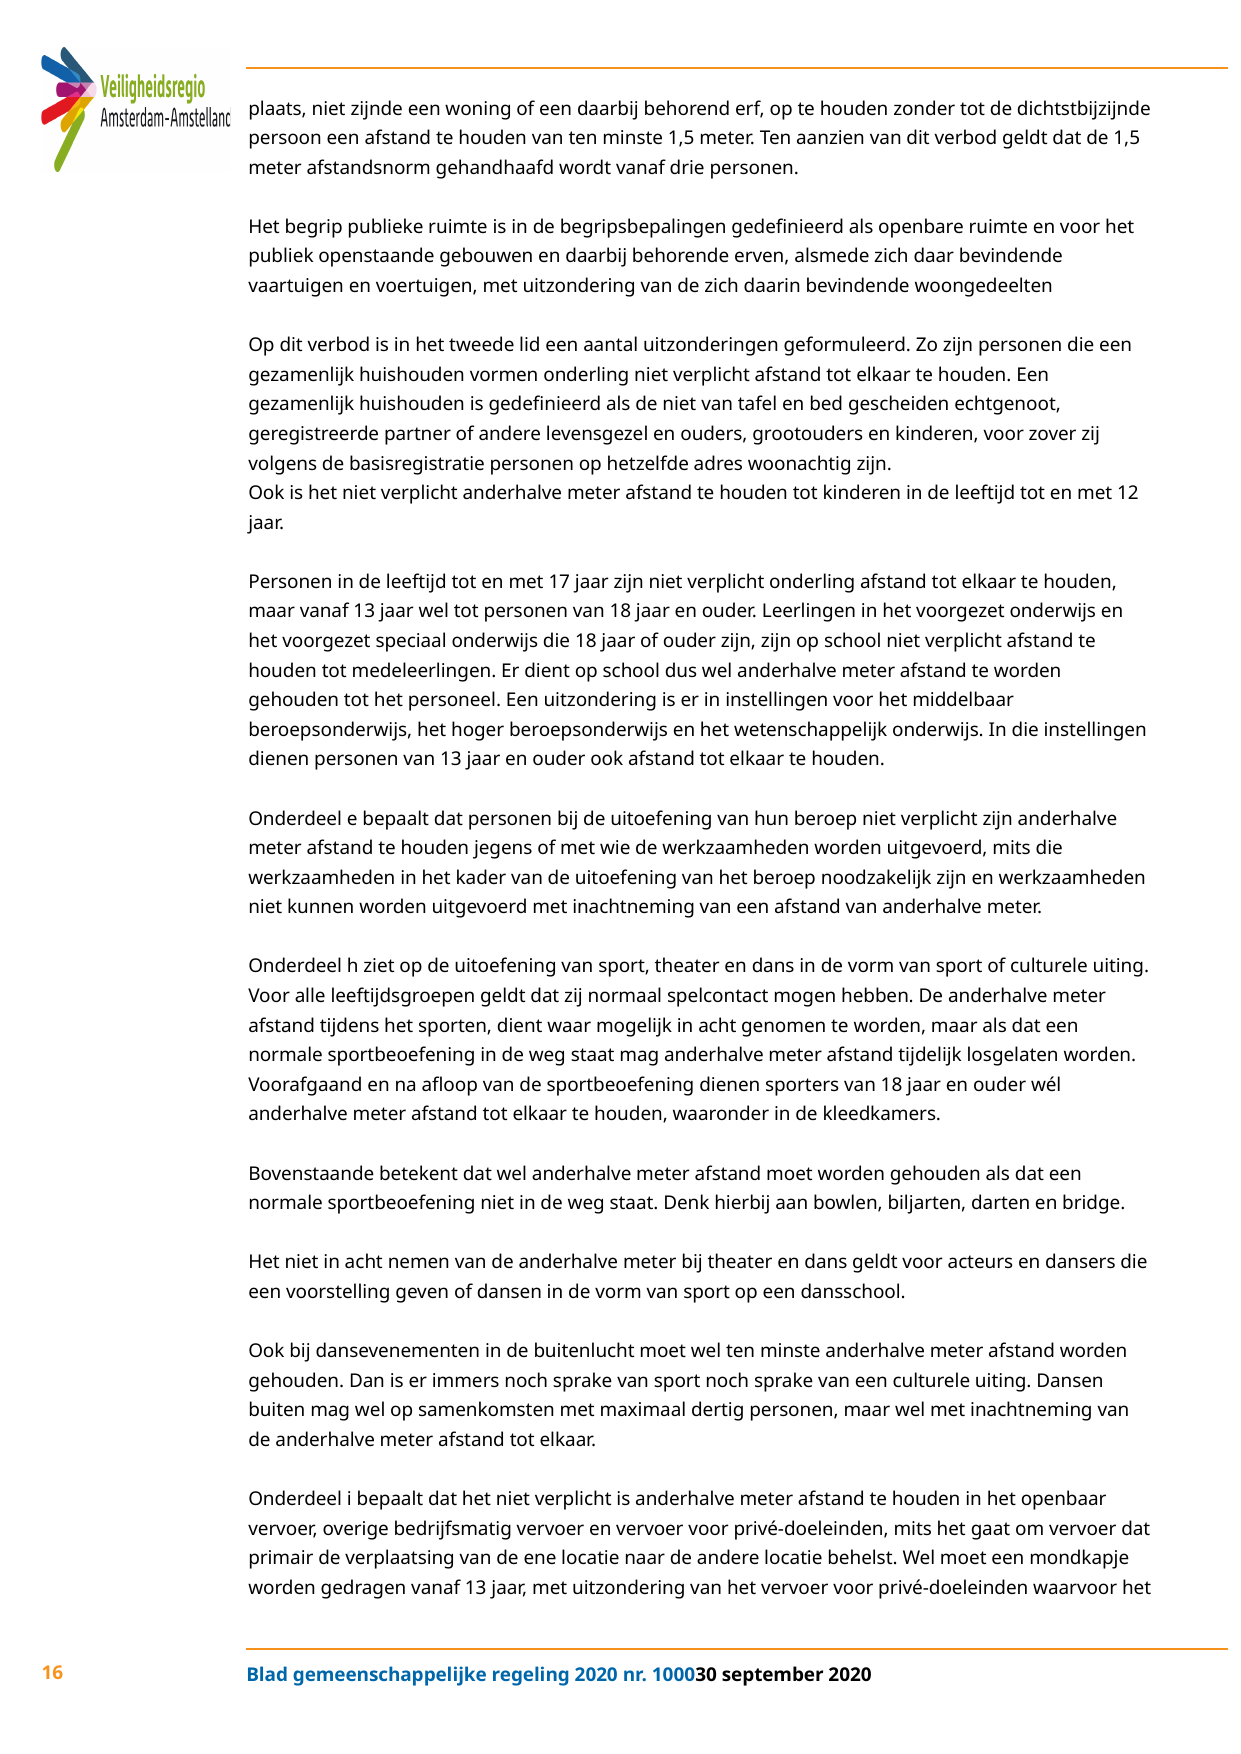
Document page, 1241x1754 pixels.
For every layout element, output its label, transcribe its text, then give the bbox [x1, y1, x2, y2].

text Het niet in acht nemen van de anderhalve meter bij theater en dans geldt voor acteurs en dansers die een voorstelling geven of dansen in de vorm van sport op een dansschool. [248, 1248, 1152, 1304]
text Ook is het niet verplicht anderhalve meter afstand te houden tot kinderen in de leeftijd tot en met 12 jaar. [248, 479, 1152, 535]
text Personen in de leeftijd tot en met 17 jaar zijn niet verplicht onderling afstand tot elkaar te houden, maar vanaf 13 jaar wel tot personen van 18 jaar en ouder. Leerlingen in het voorgezet onderwijs en het voorgezet speciaal onderwijs die 18 jaar of ouder zijn, zijn op school niet verplicht afstand te houden tot medeleerlingen. Er dient op school dus wel anderhalve meter afstand te worden gehouden tot het personeel. Een uitzondering is er in instellingen voor het middelbaar beroepsonderwijs, het hoger beroepsonderwijs en het wetenschappelijk onderwijs. In die instellingen dienen personen van 13 jaar en ouder ook afstand tot elkaar te houden. [248, 568, 1152, 771]
text Ook bij dansevenementen in de buitenlucht moet wel ten minste anderhalve meter afstand worden gehouden. Dan is er immers noch sprake van sport noch sprake van een culturele uiting. Dansen buiten mag wel op samenkomsten met maximaal dertig personen, maar wel met inachtneming van de anderhalve meter afstand tot elkaar. [248, 1337, 1152, 1452]
text plaats, niet zijnde een woning of een daarbij behorend erf, op te houden zonder tot de dichtstbijzijnde persoon een afstand te houden van ten minste 1,5 meter. Ten aanzien van dit verbod geldt dat de 1,5 meter afstandsnorm gehandhaafd wordt vanaf drie personen. [248, 95, 1152, 180]
text Onderdeel e bepaalt dat personen bij de uitoefening van hun beroep niet verplicht zijn anderhalve meter afstand te houden jegens of met wie de werkzaamheden worden uitgevoerd, mits die werkzaamheden in het kader van de uitoefening van het beroep noodzakelijk zijn en werkzaamheden niet kunnen worden uitgevoerd met inachtneming van een afstand van anderhalve meter. [248, 805, 1152, 919]
text Bovenstaande betekent dat wel anderhalve meter afstand moet worden gehouden als dat een normale sportbeoefening niet in de weg staat. Denk hierbij aan bowlen, biljarten, darten en bridge. [248, 1160, 1152, 1215]
text Het begrip publieke ruimte is in de begripsbepalingen gedefinieerd als openbare ruimte en voor het publiek openstaande gebouwen en daarbij behorende erven, alsmede zich daar bevindende vaartuigen en voertuigen, met uitzondering van de zich daarin bevindende woongedeelten [248, 213, 1152, 298]
text Onderdeel i bepaalt dat het niet verplicht is anderhalve meter afstand te houden in het openbaar vervoer, overige bedrijfsmatig vervoer en vervoer voor privé-doeleinden, mits het gaat om vervoer dat primair de verplaatsing van de ene locatie naar de andere locatie behelst. Wel moet een mondkapje worden gedragen vanaf 13 jaar, met uitzondering van het vervoer voor privé-doeleinden waarvoor het [248, 1485, 1152, 1600]
picture [41, 47, 231, 172]
text Op dit verbod is in het tweede lid een aantal uitzonderingen geformuleerd. Zo zijn personen die een gezamenlijk huishouden vormen onderling niet verplicht afstand tot elkaar te houden. Een gezamenlijk huishouden is gedefinieerd als de niet van tafel en bed gescheiden echtgenoot, geregistreerde partner of andere levensgezel en ouders, grootouders en kinderen, voor zover zij volgens de basisregistratie personen op hetzelfde adres woonachtig zijn. [248, 331, 1152, 476]
text Onderdeel h ziet op de uitoefening van sport, theater en dans in de vorm van sport of culturele uiting. Voor alle leeftijdsgroepen geldt dat zij normaal spelcontact mogen hebben. De anderhalve meter afstand tijdens het sporten, dient waar mogelijk in acht genomen te worden, maar als dat een normale sportbeoefening in de weg staat mag anderhalve meter afstand tijdelijk losgelaten worden. Voorafgaand en na afloop van de sportbeoefening dienen sporters van 18 jaar en ouder wél anderhalve meter afstand tot elkaar te houden, waaronder in de kleedkamers. [248, 953, 1152, 1126]
